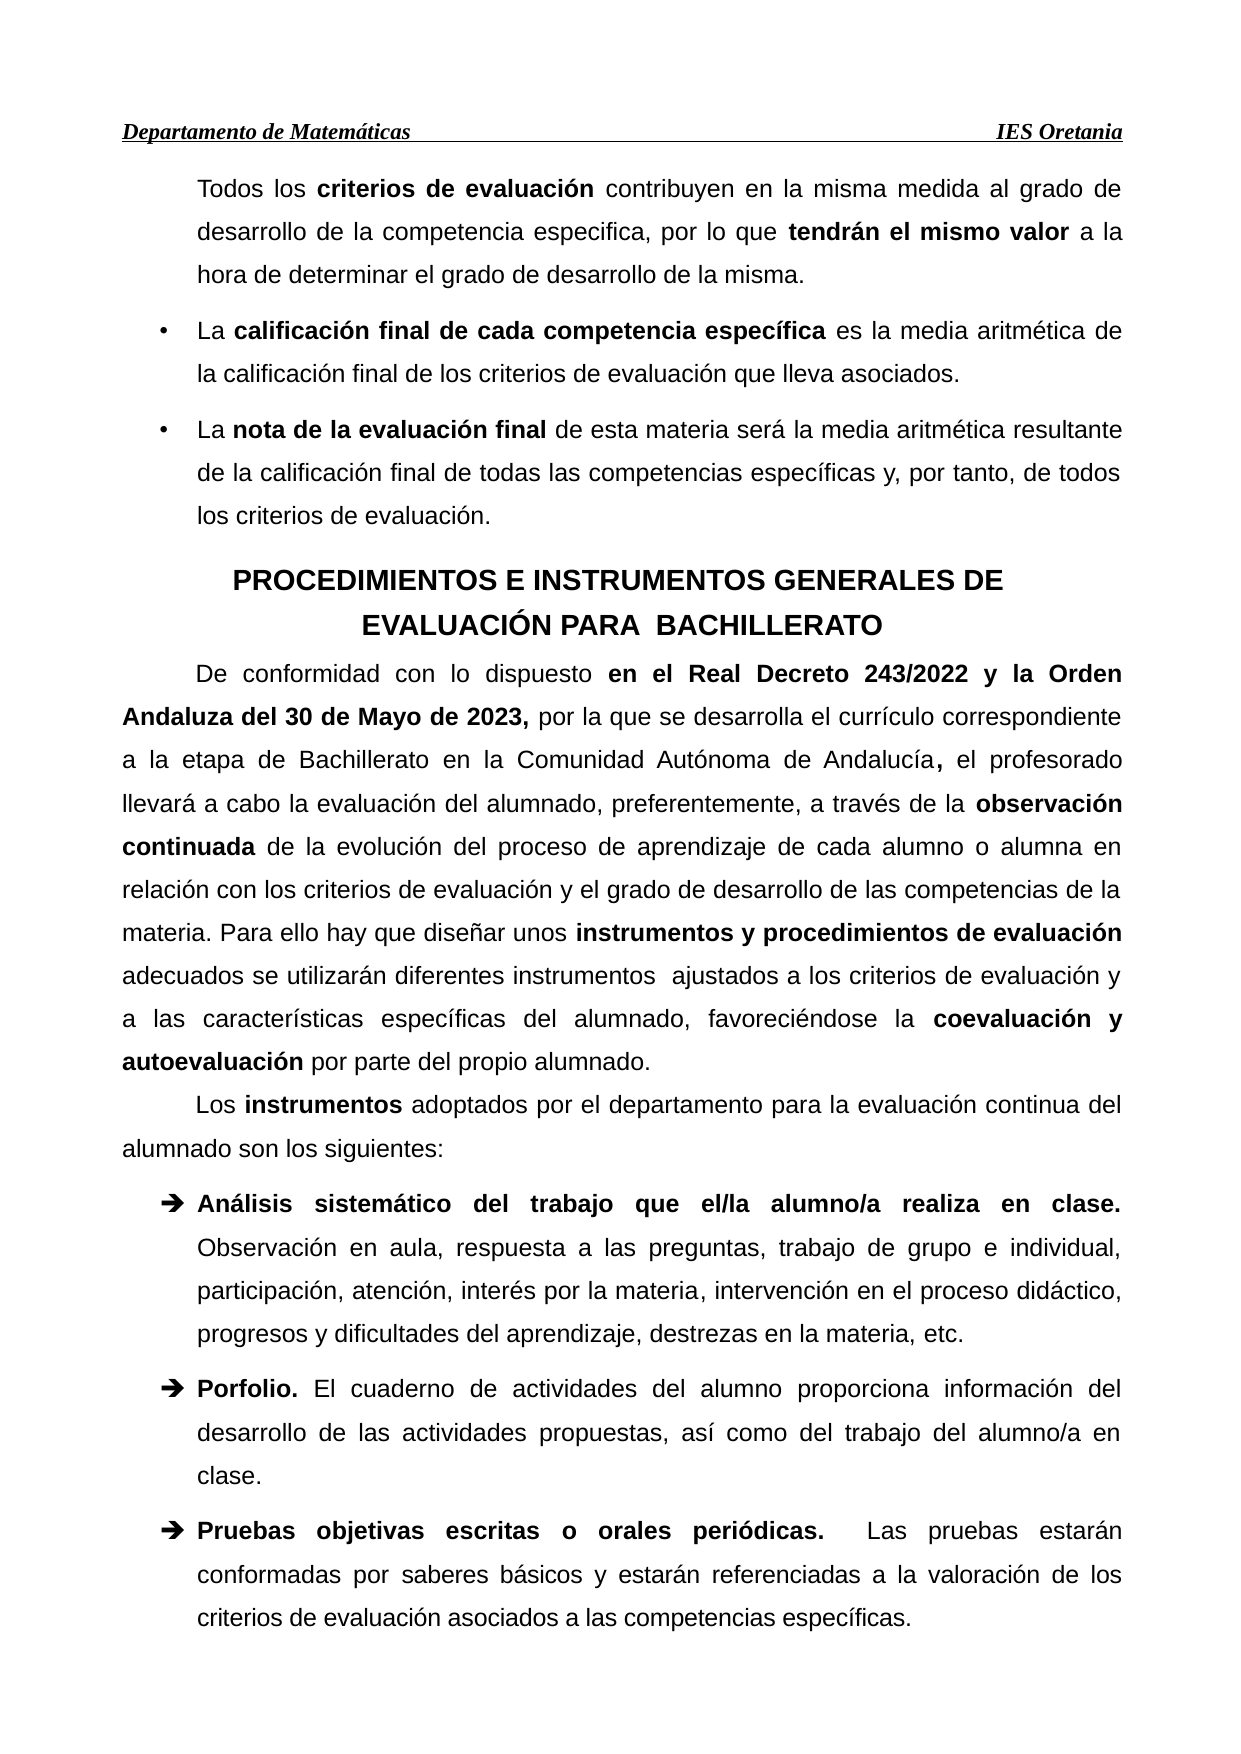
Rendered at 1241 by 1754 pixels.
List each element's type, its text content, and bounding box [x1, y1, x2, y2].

list Análisis sistemático del trabajo que el/la alumno/a realiza en clase. Observación en aula, respuesta a las preguntas, trabajo de grupo e individual, participación, atención, interés por la materia, intervención en el proceso didáctico, progresos y dificultades del aprendizaje, destrezas en la materia, etc. [159, 1189, 1123, 1347]
list La calificación final de cada competencia específica es la media aritmética de la calificación final de los criterios de evaluación que lleva asociados. [159, 316, 1123, 388]
text EVALUACIÓN PARA BACHILLERATO [122, 608, 1123, 642]
list Porfolio. El cuaderno de actividades del alumno proporciona información del desarrollo de las actividades propuestas, así como del trabajo del alumno/a en clase. [159, 1374, 1123, 1489]
list La nota de la evaluación final de esta materia será la media aritmética resultante de la calificación final de todas las competencias específicas y, por tanto, de todos los criterios de evaluación. [159, 415, 1123, 530]
text Los instrumentos adoptados por el departamento para la evaluación continua del alumnado son los siguientes: [122, 1091, 1123, 1162]
list Todos los criterios de evaluación contribuyen en la misma medida al grado de desarrollo de la competencia especifica, por lo que tendrán el mismo valor a la hora de determinar el grado de desarrollo de la misma. [159, 174, 1123, 289]
text PROCEDIMIENTOS E INSTRUMENTOS GENERALES DE [122, 563, 1123, 596]
list Pruebas objetivas escritas o orales periódicas. Las pruebas estarán conformadas por saberes básicos y estarán referenciadas a la valoración de los criterios de evaluación asociados a las competencias específicas. [159, 1516, 1123, 1631]
text De conformidad con lo dispuesto en el Real Decreto 243/2022 y la Orden Andaluza del 30 de Mayo de 2023, por la que se desarrolla el currículo correspondiente a la etapa de Bachillerato en la Comunidad Autónoma de Andalucía, el profesorado llevará a cabo la evaluación del alumnado, preferentemente, a través de la observación continuada de la evolución del proceso de aprendizaje de cada alumno o alumna en relación con los criterios de evaluación y el grado de desarrollo de las competencias de la materia. Para ello hay que diseñar unos instrumentos y procedimientos de evaluación adecuados se utilizarán diferentes instrumentos ajustados a los criterios de evaluación y a las características específicas del alumnado, favoreciéndose la coevaluación y autoevaluación por parte del propio alumnado. [122, 659, 1123, 1076]
